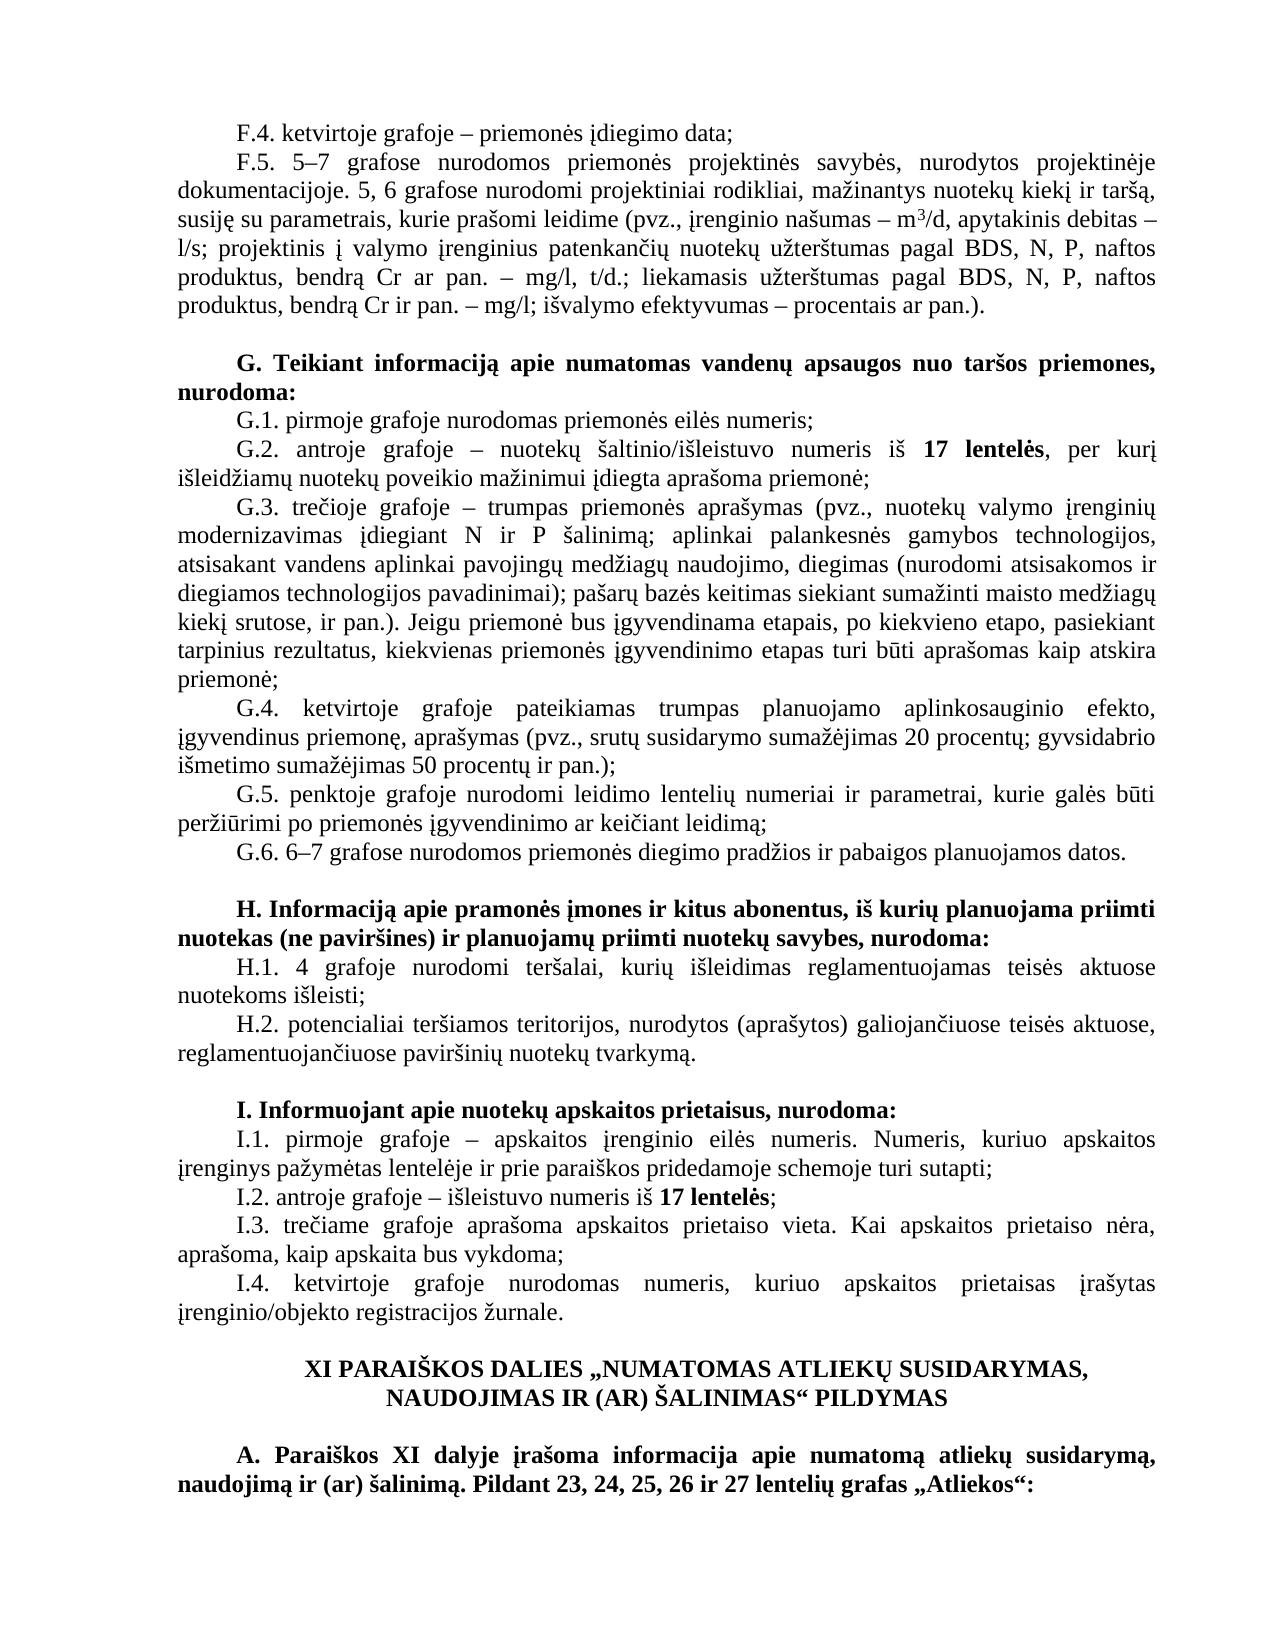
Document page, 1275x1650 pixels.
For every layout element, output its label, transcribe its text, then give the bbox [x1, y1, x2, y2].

text A. Paraiškos XI dalyje įrašoma informacija apie numatomą atliekų susidarymą, naudojimą ir (ar) šalinimą. Pildant 23, 24, 25, 26 ir 27 lentelių grafas „Atliekos“: [177, 1441, 1157, 1498]
text I.2. antroje grafoje – išleistuvo numeris iš 17 lentelės; [177, 1182, 1157, 1211]
text F.5. 5–7 grafose nurodomos priemonės projektinės savybės, nurodytos projektinėje dokumentacijoje. 5, 6 grafose nurodomi projektiniai rodikliai, mažinantys nuotekų kiekį ir taršą, susiję su parametrais, kurie prašomi leidime (pvz., įrenginio našumas – m3/d, apytakinis debitas – l/s; projektinis į valymo įrenginius patenkančių nuotekų užterštumas pagal BDS, N, P, naftos produktus, bendrą Cr ar pan. – mg/l, t/d.; liekamasis užterštumas pagal BDS, N, P, naftos produktus, bendrą Cr ir pan. – mg/l; išvalymo efektyvumas – procentais ar pan.). [177, 147, 1157, 319]
text G.5. penktoje grafoje nurodomi leidimo lentelių numeriai ir parametrai, kurie galės būti peržiūrimi po priemonės įgyvendinimo ar keičiant leidimą; [177, 779, 1157, 837]
text H.2. potencialiai teršiamos teritorijos, nurodytos (aprašytos) galiojančiuose teisės aktuose, reglamentuojančiuose paviršinių nuotekų tvarkymą. [177, 1009, 1157, 1067]
text I.3. trečiame grafoje aprašoma apskaitos prietaiso vieta. Kai apskaitos prietaiso nėra, aprašoma, kaip apskaita bus vykdoma; [177, 1211, 1157, 1268]
text H.1. 4 grafoje nurodomi teršalai, kurių išleidimas reglamentuojamas teisės aktuose nuotekoms išleisti; [177, 952, 1157, 1009]
text G.3. trečioje grafoje – trumpas priemonės aprašymas (pvz., nuotekų valymo įrenginių modernizavimas įdiegiant N ir P šalinimą; aplinkai palankesnės gamybos technologijos, atsisakant vandens aplinkai pavojingų medžiagų naudojimo, diegimas (nurodomi atsisakomos ir diegiamos technologijos pavadinimai); pašarų bazės keitimas siekiant sumažinti maisto medžiagų kiekį srutose, ir pan.). Jeigu priemonė bus įgyvendinama etapais, po kiekvieno etapo, pasiekiant tarpinius rezultatus, kiekvienas priemonės įgyvendinimo etapas turi būti aprašomas kaip atskira priemonė; [177, 492, 1157, 693]
text G.2. antroje grafoje – nuotekų šaltinio/išleistuvo numeris iš 17 lentelės, per kurį išleidžiamų nuotekų poveikio mažinimui įdiegta aprašoma priemonė; [177, 434, 1157, 492]
text G.1. pirmoje grafoje nurodomas priemonės eilės numeris; [177, 406, 1157, 434]
text I. Informuojant apie nuotekų apskaitos prietaisus, nurodoma: [177, 1096, 1157, 1124]
text F.4. ketvirtoje grafoje – priemonės įdiegimo data; [177, 118, 1157, 147]
text H. Informaciją apie pramonės įmones ir kitus abonentus, iš kurių planuojama priimti nuotekas (ne paviršines) ir planuojamų priimti nuotekų savybes, nurodoma: [177, 894, 1157, 952]
text G.6. 6–7 grafose nurodomos priemonės diegimo pradžios ir pabaigos planuojamos datos. [177, 837, 1157, 866]
text G. Teikiant informaciją apie numatomas vandenų apsaugos nuo taršos priemones, nurodoma: [177, 348, 1157, 406]
text XI PARAIŠKOS DALIES „NUMATOMAS ATLIEKŲ SUSIDARYMAS, NAUDOJIMAS IR (AR) ŠALINIMAS“ PILDYMAS [177, 1354, 1157, 1412]
text I.4. ketvirtoje grafoje nurodomas numeris, kuriuo apskaitos prietaisas įrašytas įrenginio/objekto registracijos žurnale. [177, 1268, 1157, 1326]
text I.1. pirmoje grafoje – apskaitos įrenginio eilės numeris. Numeris, kuriuo apskaitos įrenginys pažymėtas lentelėje ir prie paraiškos pridedamoje schemoje turi sutapti; [177, 1124, 1157, 1182]
text G.4. ketvirtoje grafoje pateikiamas trumpas planuojamo aplinkosauginio efekto, įgyvendinus priemonę, aprašymas (pvz., srutų susidarymo sumažėjimas 20 procentų; gyvsidabrio išmetimo sumažėjimas 50 procentų ir pan.); [177, 693, 1157, 779]
